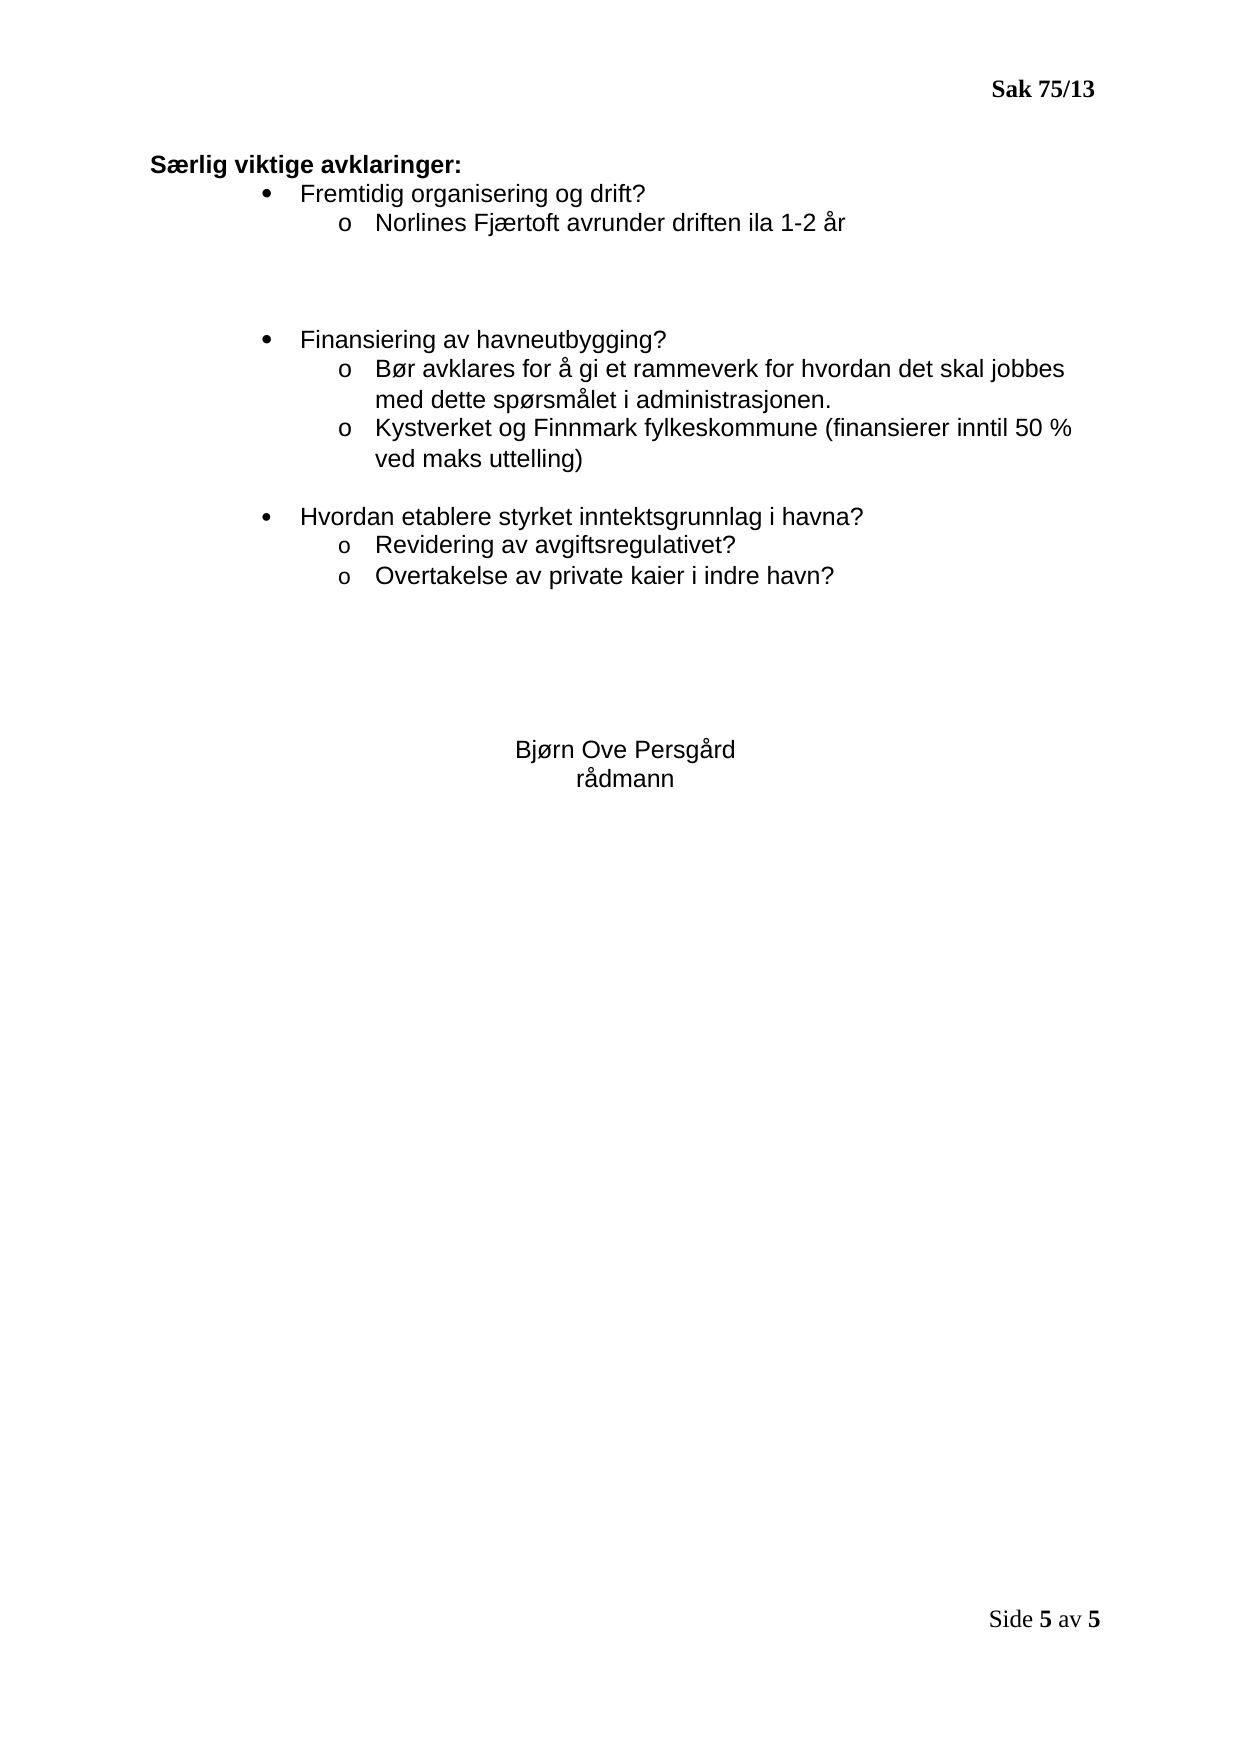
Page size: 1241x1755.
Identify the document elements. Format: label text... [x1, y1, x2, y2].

list Hvordan etablere styrket inntektsgrunnlag i havna? [262, 502, 1100, 531]
list Fremtidig organisering og drift? [262, 179, 1100, 208]
text Særlig viktige avklaringer: [150, 150, 1100, 179]
text Bjørn Ove Persgård [150, 735, 1100, 764]
list Norlines Fjærtoft avrunder driften ila 1-2 år [337, 208, 1100, 238]
text rådmann [150, 764, 1100, 792]
list Kystverket og Finnmark fylkeskommune (finansierer inntil 50 % ved maks uttelling) [337, 413, 1100, 473]
list Bør avklares for å gi et rammeverk for hvordan det skal jobbes med dette spørsmålet i administrasjonen. [337, 354, 1100, 413]
list Finansiering av havneutbygging? [262, 325, 1100, 354]
list Overtakelse av private kaier i indre havn? [337, 561, 1100, 591]
list Revidering av avgiftsregulativet? [337, 531, 1100, 561]
